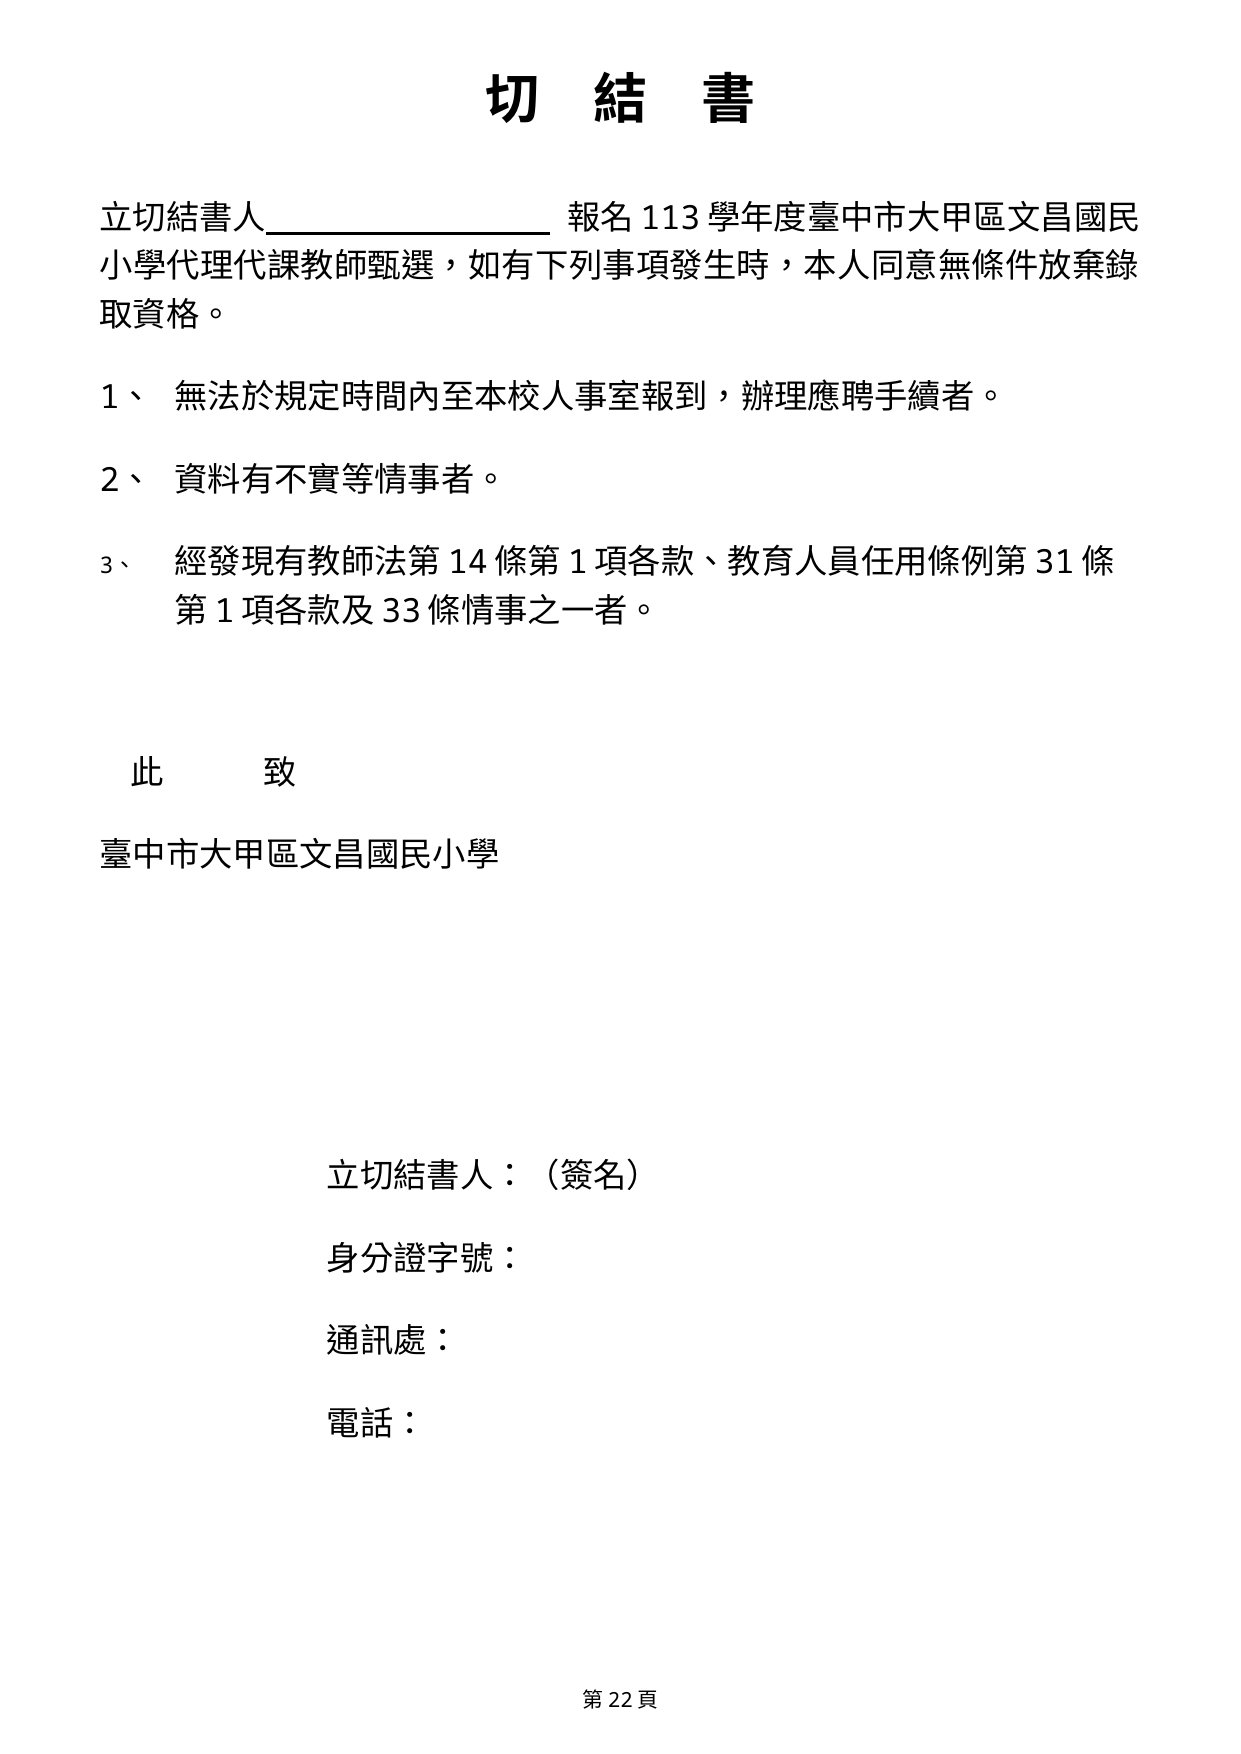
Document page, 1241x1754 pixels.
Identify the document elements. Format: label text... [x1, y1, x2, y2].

text 電話： [326, 1396, 1141, 1445]
text 臺中市大甲區文昌國民小學 [99, 828, 1141, 876]
text 通訊處： [326, 1314, 1141, 1362]
text 身分證字號： [326, 1232, 1141, 1280]
text 此 致 [99, 746, 1141, 794]
list 經發現有教師法第14條第1項各款、教育人員任用條例第31條第1項各款及33條情事之一者。 [99, 535, 1141, 632]
text 立切結書人：（簽名） [326, 1149, 1141, 1197]
text 立切結書人 報名113學年度臺中市大甲區文昌國民小學代理代課教師甄選，如有下列事項發生時，本人同意無條件放棄錄取資格。 [99, 191, 1141, 336]
list 資料有不實等情事者。 [99, 452, 1141, 501]
list 無法於規定時間內至本校人事室報到，辦理應聘手續者。 [99, 370, 1141, 418]
text 切 結 書 [99, 56, 1141, 134]
